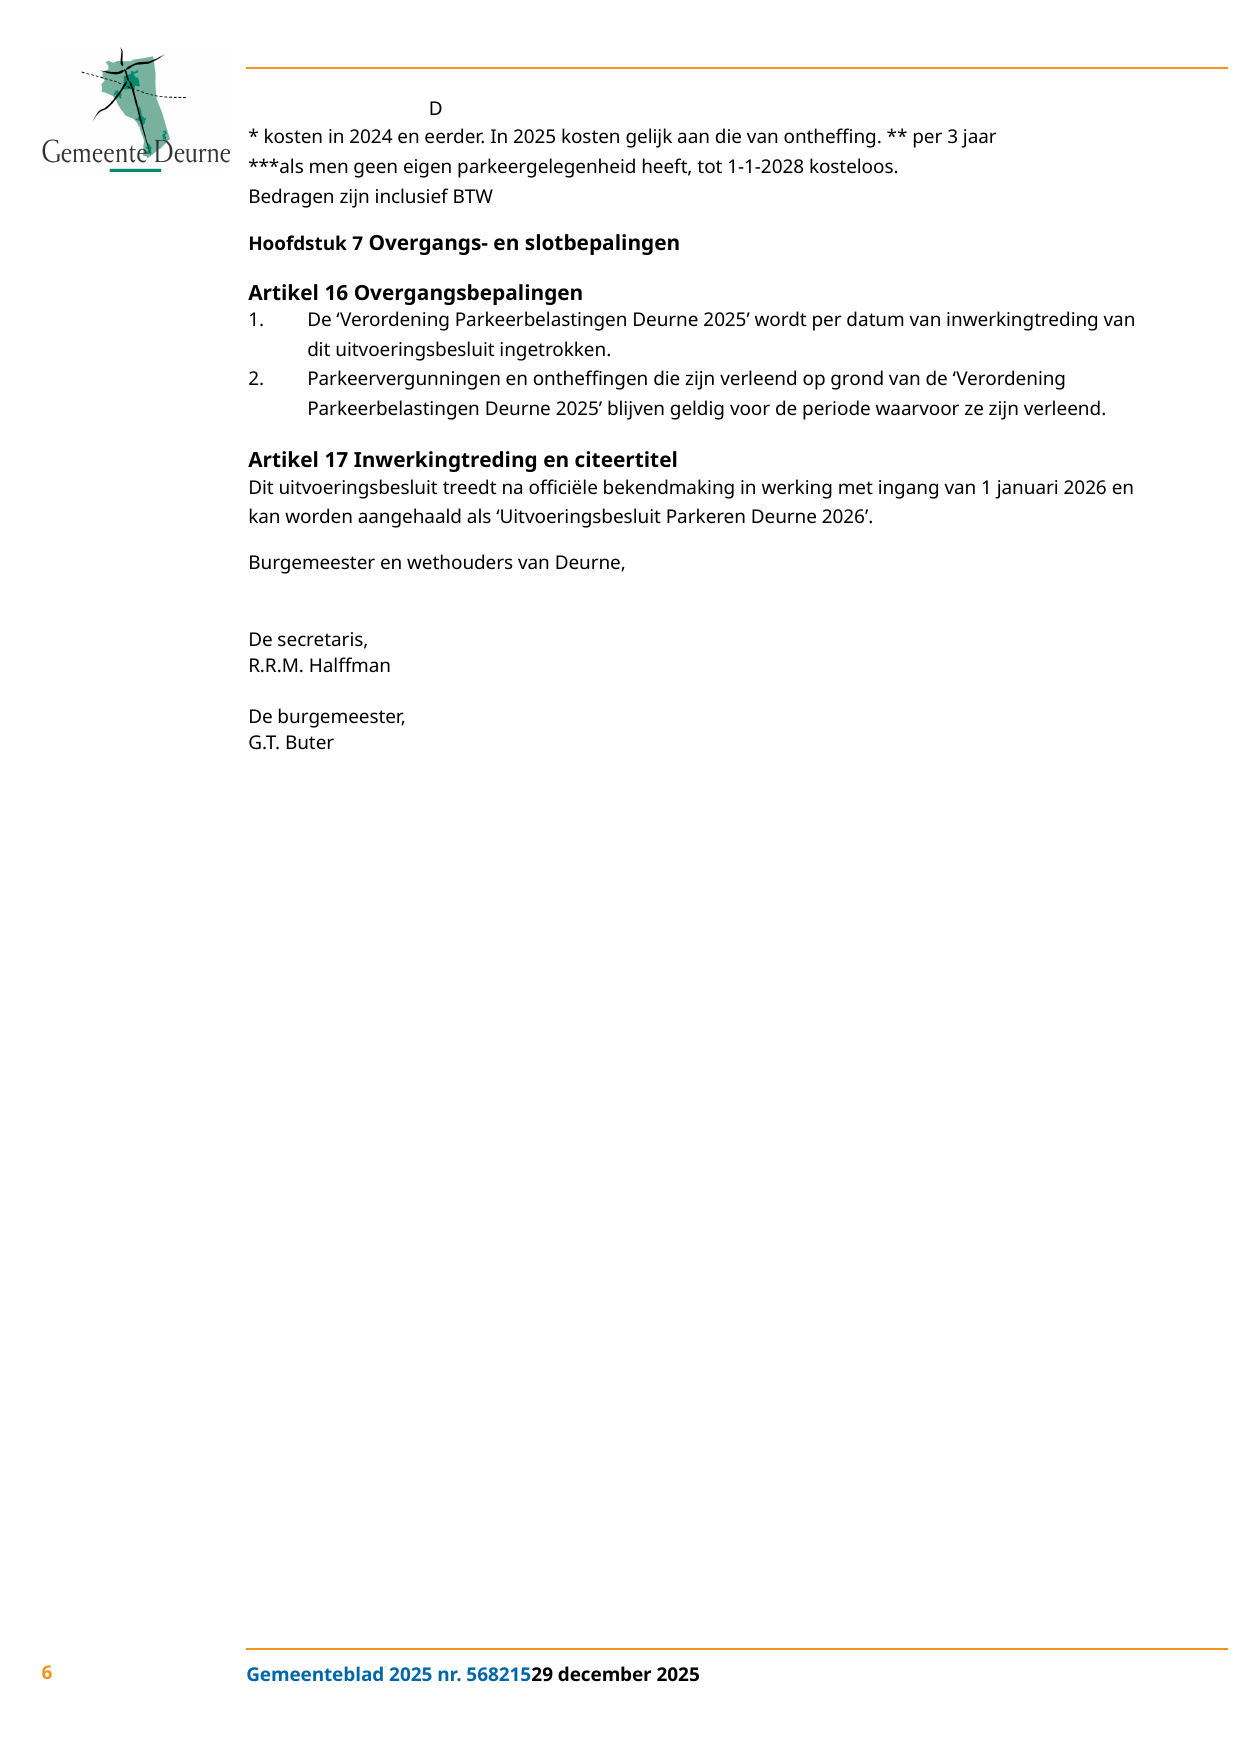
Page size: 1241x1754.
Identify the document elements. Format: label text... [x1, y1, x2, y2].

list Parkeervergunningen en ontheffingen die zijn verleend op grond van de ‘Verordening Parkeerbelastingen Deurne 2025’ blijven geldig voor de periode waarvoor ze zijn verleend. [248, 365, 1152, 421]
table_cell [248, 95, 429, 121]
text De secretaris, [248, 626, 1152, 652]
text * kosten in 2024 en eerder. In 2025 kosten gelijk aan die van ontheffing. ** per 3 jaar [248, 124, 1152, 149]
text Hoofdstuk 7 Overgangs- en slotbepalingen [248, 228, 1152, 257]
picture [41, 47, 231, 172]
table_cell [971, 95, 1152, 121]
text Burgemeester en wethouders van Deurne, [248, 549, 1152, 575]
text Artikel 17 Inwerkingtreding en citeertitel [248, 445, 1152, 474]
table_cell [790, 95, 971, 121]
text Artikel 16 Overgangsbepalingen [248, 278, 1152, 306]
text G.T. Buter [248, 729, 1152, 755]
text ***als men geen eigen parkeergelegenheid heeft, tot 1-1-2028 kosteloos. [248, 153, 1152, 179]
list De ‘Verordening Parkeerbelastingen Deurne 2025’ wordt per datum van inwerkingtreding van dit uitvoeringsbesluit ingetrokken. [248, 306, 1152, 362]
table_cell [609, 95, 790, 121]
text Dit uitvoeringsbesluit treedt na officiële bekendmaking in werking met ingang van 1 januari 2026 en kan worden aangehaald als ‘Uitvoeringsbesluit Parkeren Deurne 2026’. [248, 474, 1152, 529]
text R.R.M. Halffman [248, 652, 1152, 678]
text Bedragen zijn inclusief BTW [248, 183, 1152, 209]
text De burgemeester, [248, 703, 1152, 729]
table_cell D [429, 95, 609, 121]
